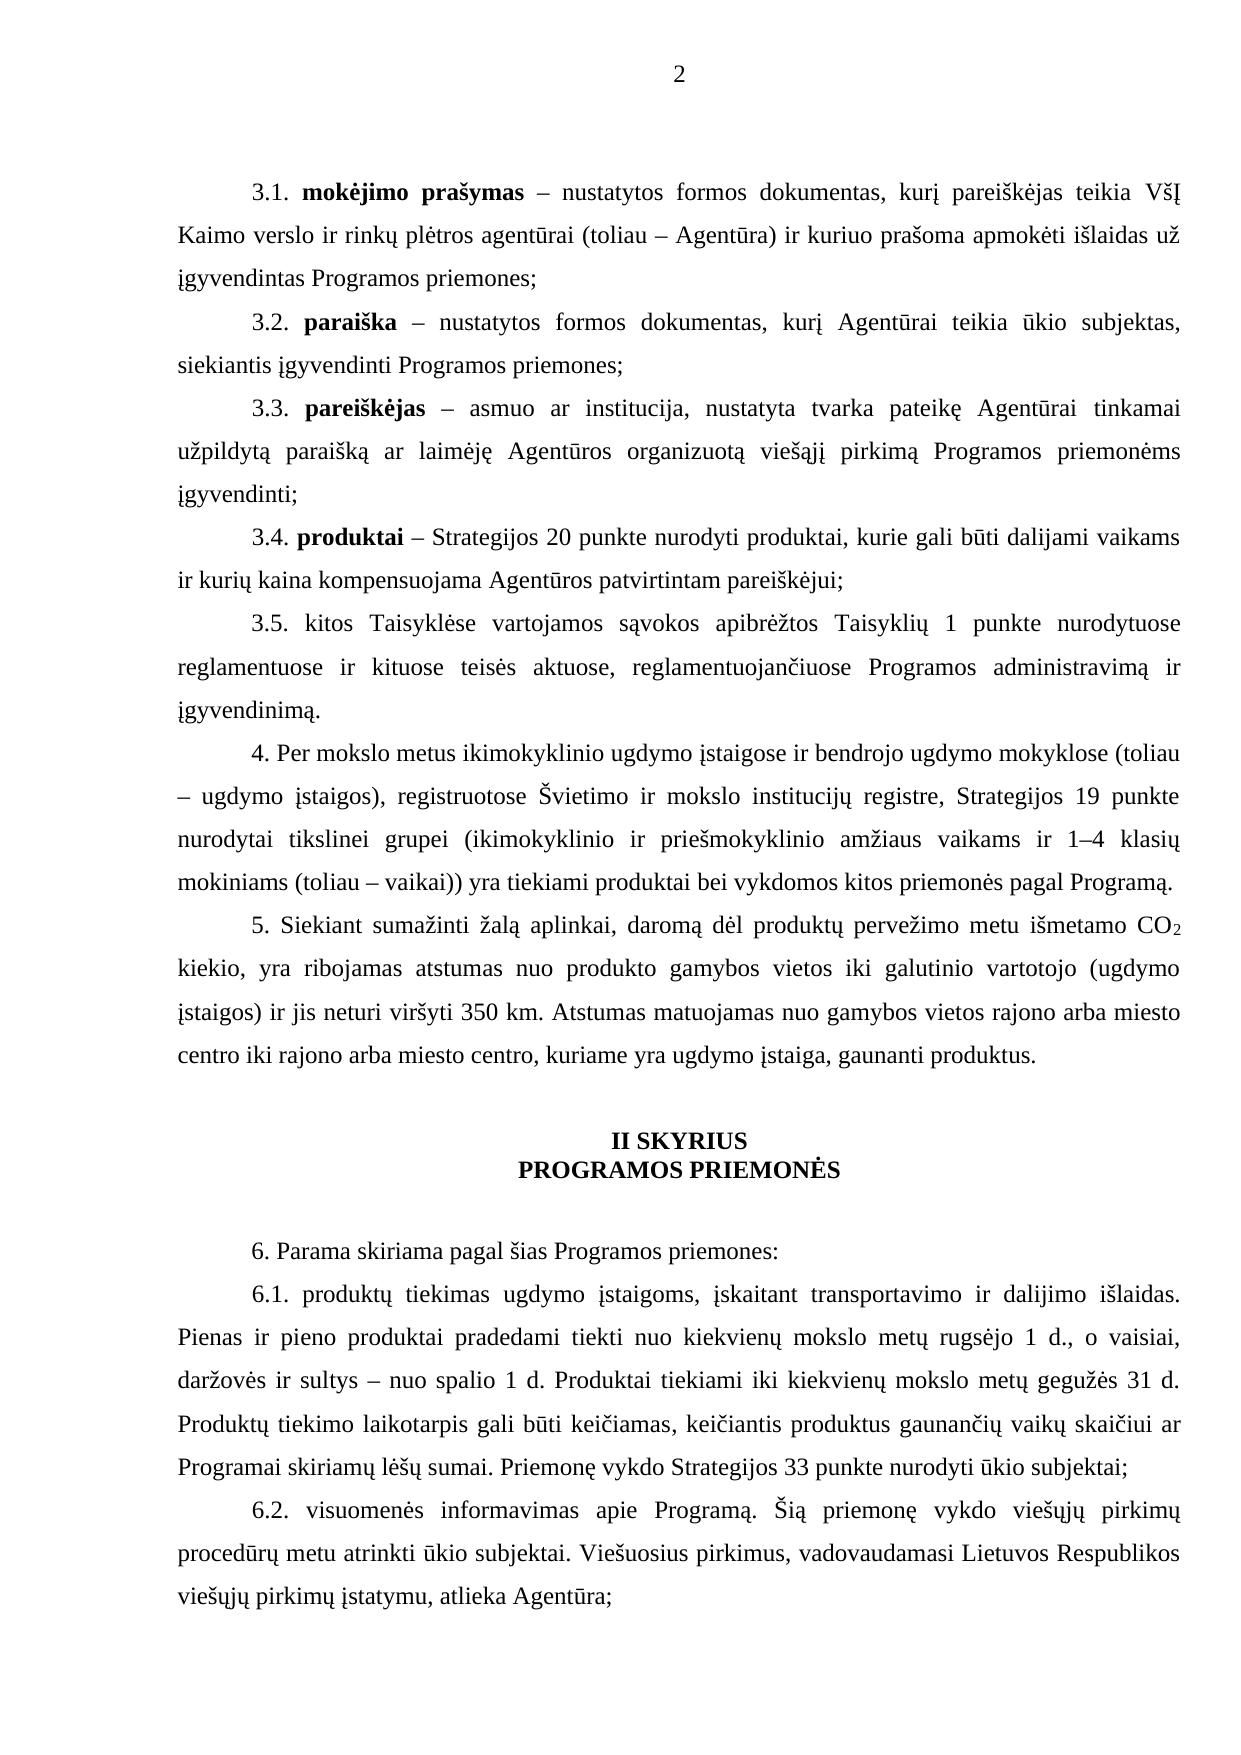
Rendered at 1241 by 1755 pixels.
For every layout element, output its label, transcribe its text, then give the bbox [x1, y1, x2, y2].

text 3.5. kitos Taisyklėse vartojamos sąvokos apibrėžtos Taisyklių 1 punkte nurodytuose reglamentuose ir kituose teisės aktuose, reglamentuojančiuose Programos administravimą ir įgyvendinimą. [177, 608, 1181, 723]
text PROGRAMOS PRIEMONĖS [177, 1155, 1181, 1183]
text 6. Parama skiriama pagal šias Programos priemones: [251, 1236, 1181, 1265]
text 6.1. produktų tiekimas ugdymo įstaigoms, įskaitant transportavimo ir dalijimo išlaidas. Pienas ir pieno produktai pradedami tiekti nuo kiekvienų mokslo metų rugsėjo 1 d., o vaisiai, daržovės ir sultys – nuo spalio 1 d. Produktai tiekiami iki kiekvienų mokslo metų gegužės 31 d. Produktų tiekimo laikotarpis gali būti keičiamas, keičiantis produktus gaunančių vaikų skaičiui ar Programai skiriamų lėšų sumai. Priemonę vykdo Strategijos 33 punkte nurodyti ūkio subjektai; [177, 1279, 1181, 1481]
text 6.2. visuomenės informavimas apie Programą. Šią priemonę vykdo viešųjų pirkimų procedūrų metu atrinkti ūkio subjektai. Viešuosius pirkimus, vadovaudamasi Lietuvos Respublikos viešųjų pirkimų įstatymu, atlieka Agentūra; [177, 1495, 1181, 1610]
text 3.4. produktai – Strategijos 20 punkte nurodyti produktai, kurie gali būti dalijami vaikams ir kurių kaina kompensuojama Agentūros patvirtintam pareiškėjui; [177, 522, 1181, 594]
text 4. Per mokslo metus ikimokyklinio ugdymo įstaigose ir bendrojo ugdymo mokyklose (toliau – ugdymo įstaigos), registruotose Švietimo ir mokslo institucijų registre, Strategijos 19 punkte nurodytai tikslinei grupei (ikimokyklinio ir priešmokyklinio amžiaus vaikams ir 1–4 klasių mokiniams (toliau – vaikai)) yra tiekiami produktai bei vykdomos kitos priemonės pagal Programą. [177, 738, 1181, 896]
text 3.2. paraiška – nustatytos formos dokumentas, kurį Agentūrai teikia ūkio subjektas, siekiantis įgyvendinti Programos priemones; [177, 307, 1181, 378]
text II SKYRIUS [177, 1126, 1181, 1155]
text 3.3. pareiškėjas – asmuo ar institucija, nustatyta tvarka pateikę Agentūrai tinkamai užpildytą paraišką ar laimėję Agentūros organizuotą viešąjį pirkimą Programos priemonėms įgyvendinti; [177, 393, 1181, 508]
text 5. Siekiant sumažinti žalą aplinkai, daromą dėl produktų pervežimo metu išmetamo CO2 kiekio, yra ribojamas atstumas nuo produkto gamybos vietos iki galutinio vartotojo (ugdymo įstaigos) ir jis neturi viršyti 350 km. Atstumas matuojamas nuo gamybos vietos rajono arba miesto centro iki rajono arba miesto centro, kuriame yra ugdymo įstaiga, gaunanti produktus. [177, 910, 1181, 1068]
text 3.1. mokėjimo prašymas – nustatytos formos dokumentas, kurį pareiškėjas teikia VšĮ Kaimo verslo ir rinkų plėtros agentūrai (toliau – Agentūra) ir kuriuo prašoma apmokėti išlaidas už įgyvendintas Programos priemones; [177, 177, 1181, 292]
